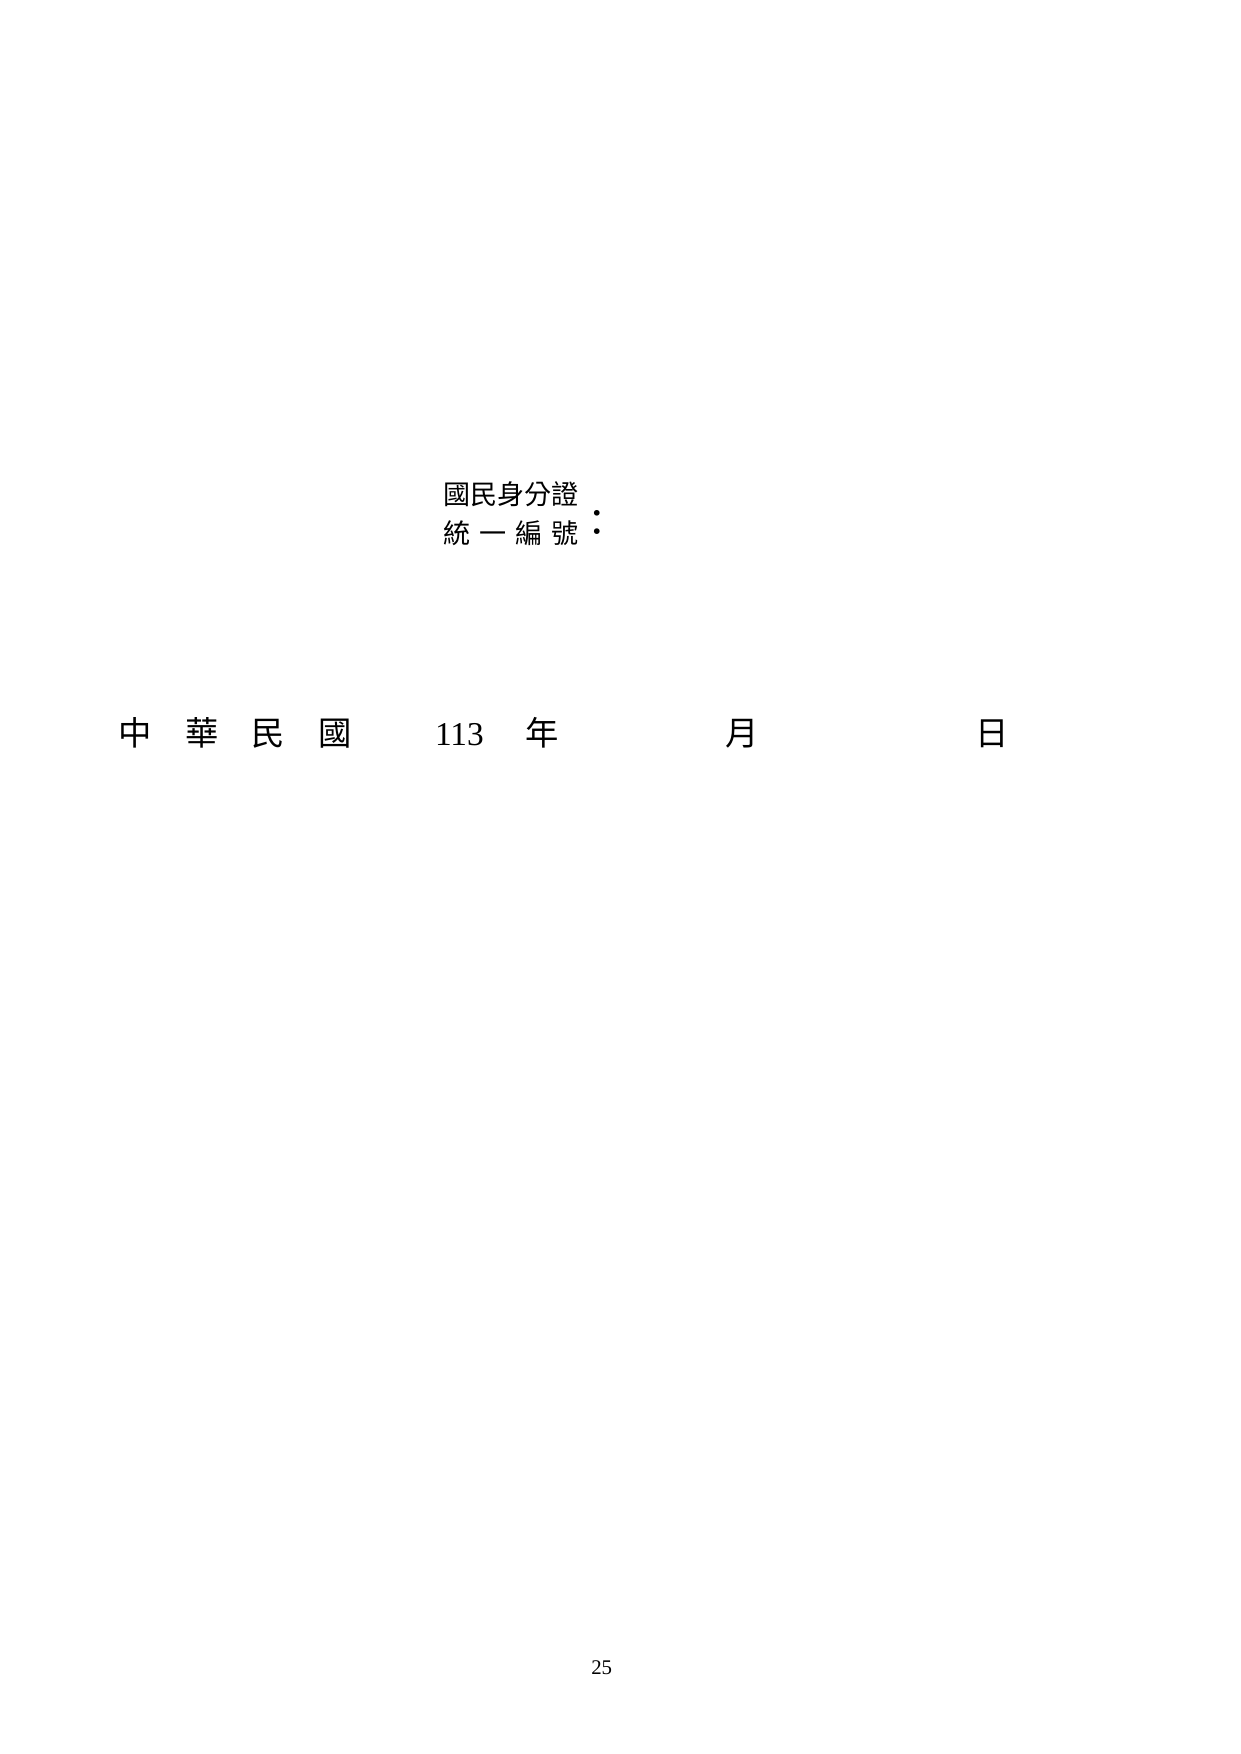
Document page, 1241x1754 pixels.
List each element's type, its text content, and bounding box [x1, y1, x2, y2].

text 中 華 民 國 113 年 月 日 [118, 689, 1122, 752]
text 國民身分證統一編號： [118, 439, 1122, 564]
